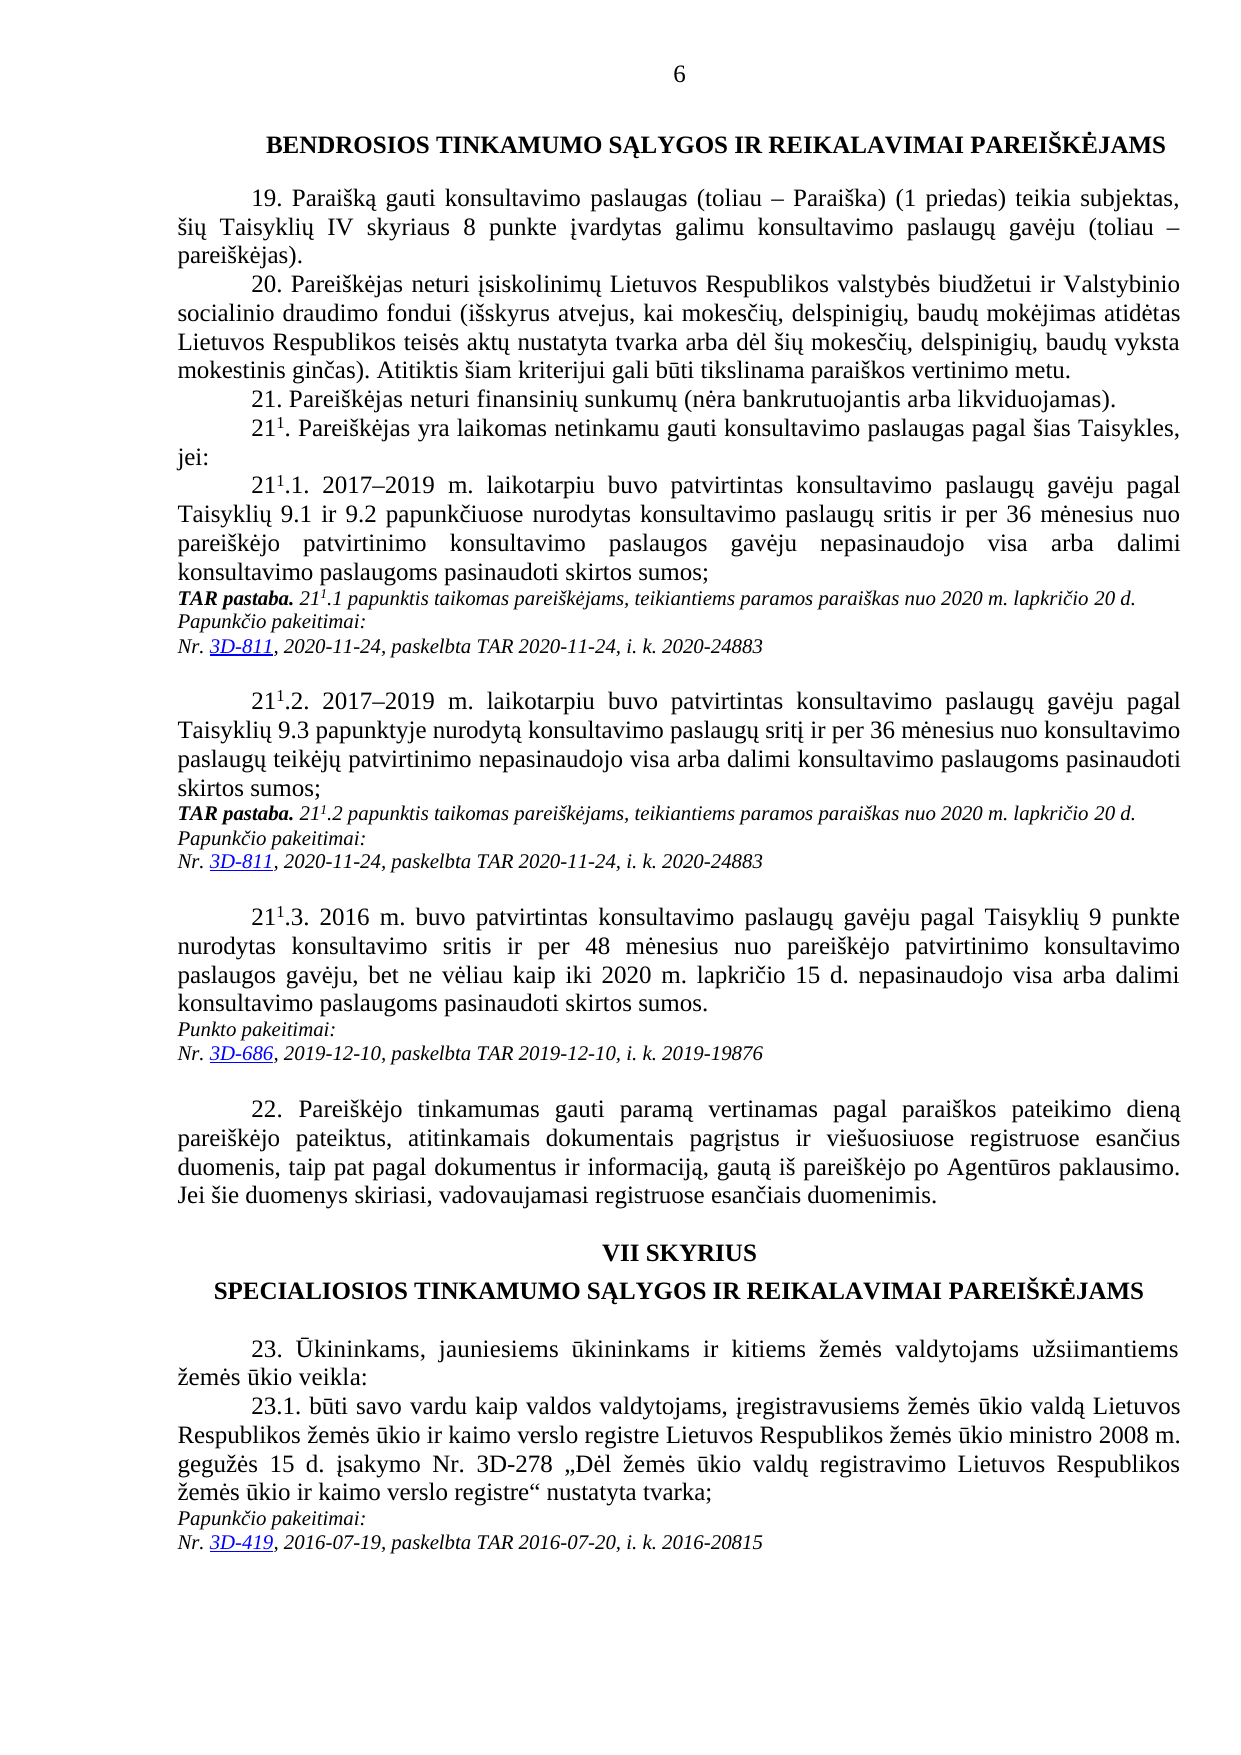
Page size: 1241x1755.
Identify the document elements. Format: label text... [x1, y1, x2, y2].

text 21. Pareiškėjas neturi finansinių sunkumų (nėra bankrutuojantis arba likviduojamas). [177, 384, 1181, 413]
text TAR pastaba. 211.2 papunktis taikomas pareiškėjams, teikiantiems paramos paraiškas nuo 2020 m. lapkričio 20 d. [177, 801, 1181, 825]
text 19. Paraišką gauti konsultavimo paslaugas (toliau – Paraiška) (1 priedas) teikia subjektas, šių Taisyklių IV skyriaus 8 punkte įvardytas galimu konsultavimo paslaugų gavėju (toliau – pareiškėjas). [177, 183, 1181, 269]
text Papunkčio pakeitimai: [177, 1506, 1181, 1530]
text TAR pastaba. 211.1 papunktis taikomas pareiškėjams, teikiantiems paramos paraiškas nuo 2020 m. lapkričio 20 d. [177, 585, 1181, 609]
text 211.1. 2017–2019 m. laikotarpiu buvo patvirtintas konsultavimo paslaugų gavėju pagal Taisyklių 9.1 ir 9.2 papunkčiuose nurodytas konsultavimo paslaugų sritis ir per 36 mėnesius nuo pareiškėjo patvirtinimo konsultavimo paslaugos gavėju nepasinaudojo visa arba dalimi konsultavimo paslaugoms pasinaudoti skirtos sumos; [177, 470, 1181, 585]
text 23. Ūkininkams, jauniesiems ūkininkams ir kitiems žemės valdytojams užsiimantiems žemės ūkio veikla: [177, 1334, 1181, 1391]
text VII SKYRIUS [177, 1238, 1181, 1267]
text Papunkčio pakeitimai: [177, 825, 1181, 849]
text 23.1. būti savo vardu kaip valdos valdytojams, įregistravusiems žemės ūkio valdą Lietuvos Respublikos žemės ūkio ir kaimo verslo registre Lietuvos Respublikos žemės ūkio ministro 2008 m. gegužės 15 d. įsakymo Nr. 3D-278 „Dėl žemės ūkio valdų registravimo Lietuvos Respublikos žemės ūkio ir kaimo verslo registre“ nustatyta tvarka; [177, 1391, 1181, 1506]
text Nr. 3D-686, 2019-12-10, paskelbta TAR 2019-12-10, i. k. 2019-19876 [177, 1041, 1181, 1065]
text SPECIALIOSIOS TINKAMUMO SĄLYGOS IR REIKALAVIMAI PAREIŠKĖJAMS [177, 1276, 1181, 1305]
text 20. Pareiškėjas neturi įsiskolinimų Lietuvos Respublikos valstybės biudžetui ir Valstybinio socialinio draudimo fondui (išskyrus atvejus, kai mokesčių, delspinigių, baudų mokėjimas atidėtas Lietuvos Respublikos teisės aktų nustatyta tvarka arba dėl šių mokesčių, delspinigių, baudų vyksta mokestinis ginčas). Atitiktis šiam kriterijui gali būti tikslinama paraiškos vertinimo metu. [177, 269, 1181, 384]
text Nr. 3D-811, 2020-11-24, paskelbta TAR 2020-11-24, i. k. 2020-24883 [177, 633, 1181, 658]
text 22. Pareiškėjo tinkamumas gauti paramą vertinamas pagal paraiškos pateikimo dieną pareiškėjo pateiktus, atitinkamais dokumentais pagrįstus ir viešuosiuose registruose esančius duomenis, taip pat pagal dokumentus ir informaciją, gautą iš pareiškėjo po Agentūros paklausimo. Jei šie duomenys skiriasi, vadovaujamasi registruose esančiais duomenimis. [177, 1094, 1181, 1209]
text 211.2. 2017–2019 m. laikotarpiu buvo patvirtintas konsultavimo paslaugų gavėju pagal Taisyklių 9.3 papunktyje nurodytą konsultavimo paslaugų sritį ir per 36 mėnesius nuo konsultavimo paslaugų teikėjų patvirtinimo nepasinaudojo visa arba dalimi konsultavimo paslaugoms pasinaudoti skirtos sumos; [177, 686, 1181, 801]
text 211.3. 2016 m. buvo patvirtintas konsultavimo paslaugų gavėju pagal Taisyklių 9 punkte nurodytas konsultavimo sritis ir per 48 mėnesius nuo pareiškėjo patvirtinimo konsultavimo paslaugos gavėju, bet ne vėliau kaip iki 2020 m. lapkričio 15 d. nepasinaudojo visa arba dalimi konsultavimo paslaugoms pasinaudoti skirtos sumos. [177, 902, 1181, 1017]
text 211. Pareiškėjas yra laikomas netinkamu gauti konsultavimo paslaugas pagal šias Taisykles, jei: [177, 413, 1181, 470]
text Papunkčio pakeitimai: [177, 609, 1181, 633]
text BENDROSIOS TINKAMUMO SĄLYGOS IR REIKALAVIMAI PAREIŠKĖJAMS [177, 130, 1181, 159]
text Punkto pakeitimai: [177, 1017, 1181, 1041]
text Nr. 3D-811, 2020-11-24, paskelbta TAR 2020-11-24, i. k. 2020-24883 [177, 849, 1181, 873]
text Nr. 3D-419, 2016-07-19, paskelbta TAR 2016-07-20, i. k. 2016-20815 [177, 1530, 1181, 1554]
